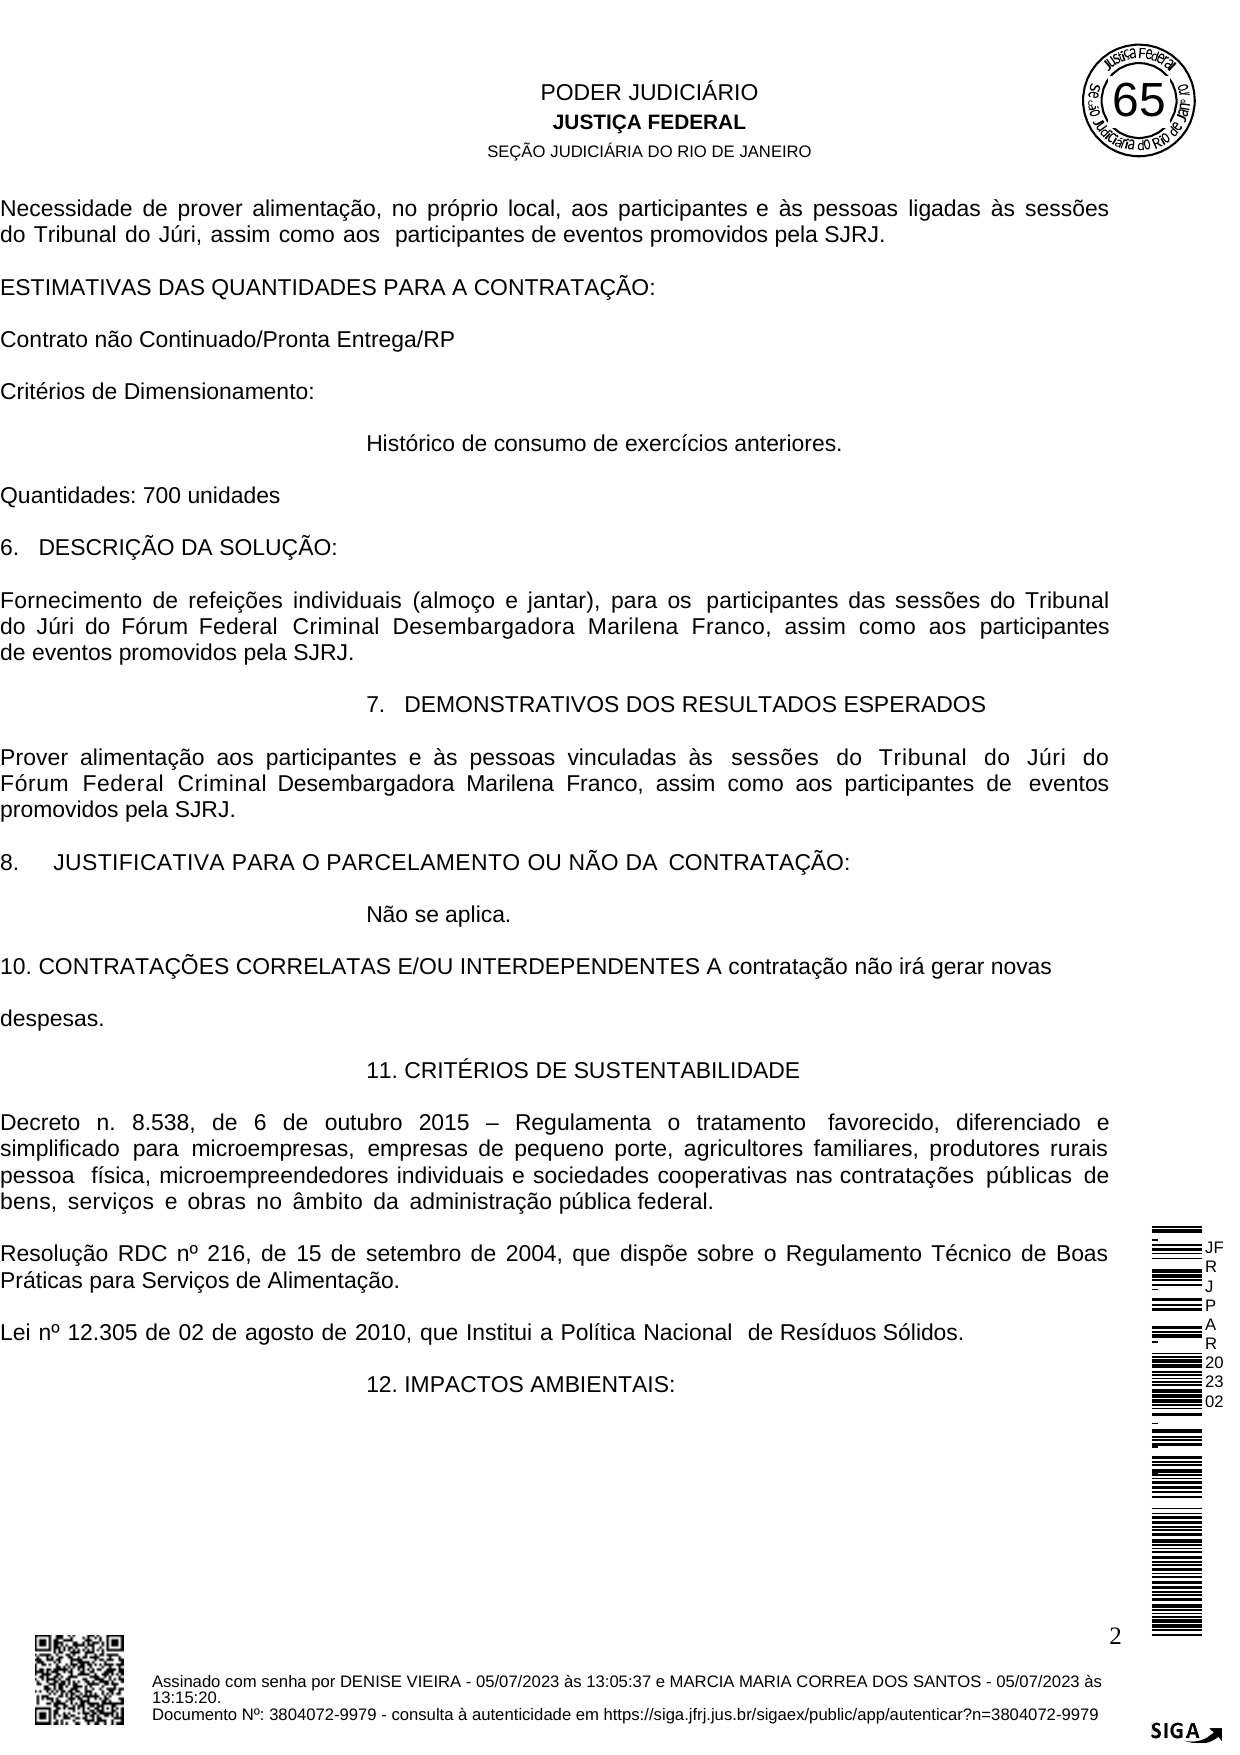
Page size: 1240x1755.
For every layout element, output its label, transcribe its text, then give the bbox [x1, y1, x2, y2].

text Histórico de consumo de exercícios anteriores. [366, 430, 1239, 456]
text Decreto n. 8.538, de 6 de outubro 2015 – Regulamenta o tratamento favorecido, diferenciado e simplificado para microempresas, empresas de pequeno porte, agricultores familiares, produtores rurais pessoa física, microempreendedores individuais e sociedades cooperativas nas contratações públicas de bens, serviços e obras no âmbito da administração pública federal. [0, 1109, 1109, 1214]
text ç [1088, 97, 1100, 106]
list Contrato não Continuado/Pronta Entrega/RP [0, 326, 1239, 352]
list Quantidades: 700 unidades [0, 482, 1239, 508]
list IMPACTOS AMBIENTAIS: [366, 1371, 1139, 1397]
list CONTRATAÇÕES CORRELATAS E/OU INTERDEPENDENTES A contratação não irá gerar novas despesas. [0, 953, 1066, 1031]
list CRITÉRIOS DE SUSTENTABILIDADE [366, 1057, 1239, 1083]
text Resolução RDC nº 216, de 15 de setembro de 2004, que dispõe sobre o Regulamento Técnico de Boas Práticas para Serviços de Alimentação. [0, 1240, 1109, 1293]
list JUSTIFICATIVA PARA O PARCELAMENTO OU NÃO DA CONTRATAÇÃO: [0, 848, 1109, 875]
list Critérios de Dimensionamento: [0, 378, 1239, 404]
text Prover alimentação aos participantes e às pessoas vinculadas às sessões do Tribunal do Júri do Fórum Federal Criminal Desembargadora Marilena Franco, assim como aos participantes de eventos promovidos pela SJRJ. [0, 744, 1109, 823]
list ESTIMATIVAS DAS QUANTIDADES PARA A CONTRATAÇÃO: [0, 273, 1239, 300]
text Lei nº 12.305 de 02 de agosto de 2010, que Institui a Política Nacional de Resíduos Sólidos. [0, 1319, 1109, 1345]
text Necessidade de prover alimentação, no próprio local, aos participantes e às pessoas ligadas às sessões do Tribunal do Júri, assim como aos participantes de eventos promovidos pela SJRJ. [0, 195, 1109, 248]
list DESCRIÇÃO DA SOLUÇÃO: [0, 534, 1239, 561]
text e [1180, 96, 1192, 105]
text Fornecimento de refeições individuais (almoço e jantar), para os participantes das sessões do Tribunal do Júri do Fórum Federal Criminal Desembargadora Marilena Franco, assim como aos participantes de eventos promovidos pela SJRJ. [0, 587, 1109, 666]
text JFRJPAR202302257A [1205, 1238, 1224, 1410]
list DEMONSTRATIVOS DOS RESULTADOS ESPERADOS [366, 691, 1239, 718]
text Não se aplica. [366, 901, 1239, 927]
